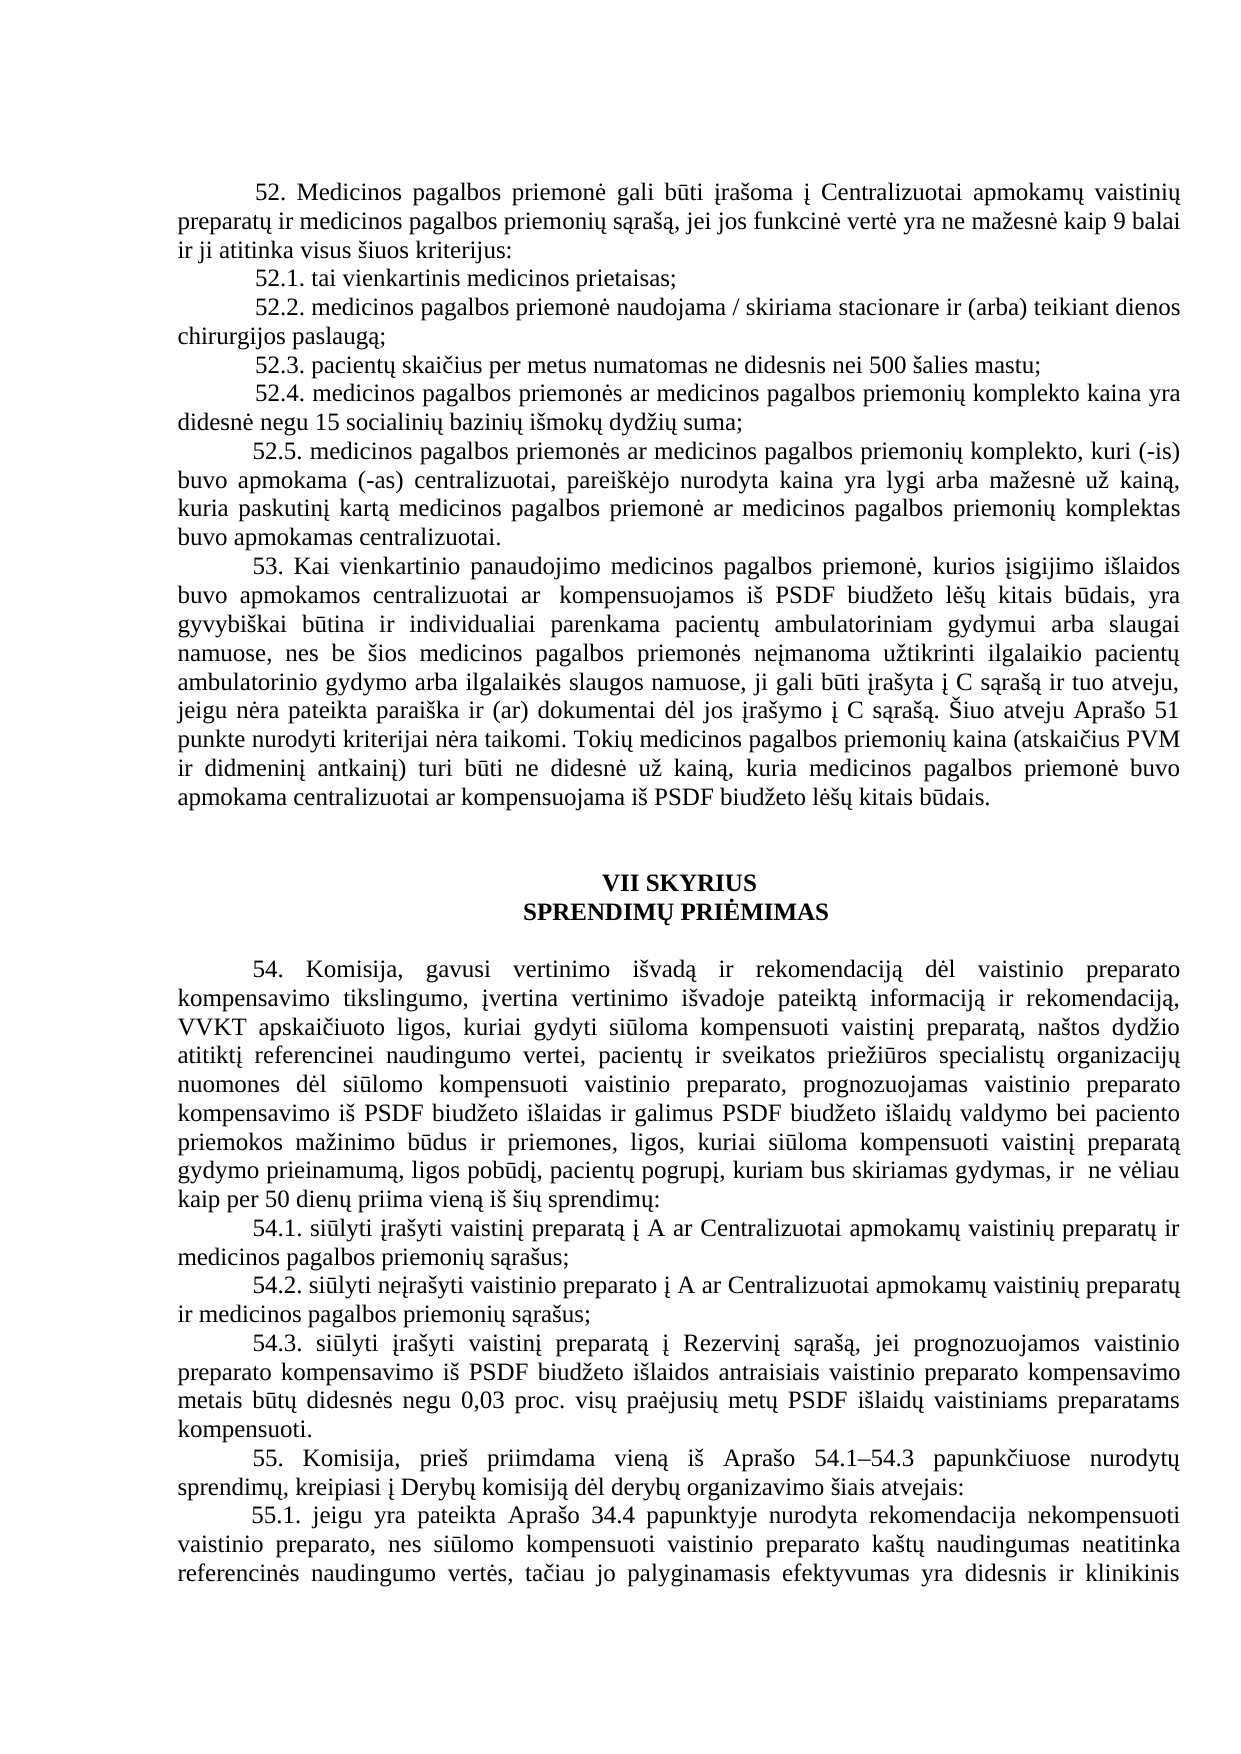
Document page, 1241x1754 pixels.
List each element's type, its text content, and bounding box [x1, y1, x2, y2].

text VII SKYRIUS [177, 868, 1181, 897]
text 54.2. siūlyti neįrašyti vaistinio preparato į A ar Centralizuotai apmokamų vaistinių preparatų ir medicinos pagalbos priemonių sąrašus; [177, 1271, 1181, 1328]
text 52.3. pacientų skaičius per metus numatomas ne didesnis nei 500 šalies mastu; [177, 350, 1181, 378]
text 54.3. siūlyti įrašyti vaistinį preparatą į Rezervinį sąrašą, jei prognozuojamos vaistinio preparato kompensavimo iš PSDF biudžeto išlaidos antraisiais vaistinio preparato kompensavimo metais būtų didesnės negu 0,03 proc. visų praėjusių metų PSDF išlaidų vaistiniams preparatams kompensuoti. [177, 1328, 1181, 1443]
text 54.1. siūlyti įrašyti vaistinį preparatą į A ar Centralizuotai apmokamų vaistinių preparatų ir medicinos pagalbos priemonių sąrašus; [177, 1213, 1181, 1271]
text 53. Kai vienkartinio panaudojimo medicinos pagalbos priemonė, kurios įsigijimo išlaidos buvo apmokamos centralizuotai ar kompensuojamos iš PSDF biudžeto lėšų kitais būdais, yra gyvybiškai būtina ir individualiai parenkama pacientų ambulatoriniam gydymui arba slaugai namuose, nes be šios medicinos pagalbos priemonės neįmanoma užtikrinti ilgalaikio pacientų ambulatorinio gydymo arba ilgalaikės slaugos namuose, ji gali būti įrašyta į C sąrašą ir tuo atveju, jeigu nėra pateikta paraiška ir (ar) dokumentai dėl jos įrašymo į C sąrašą. Šiuo atveju Aprašo 51 punkte nurodyti kriterijai nėra taikomi. Tokių medicinos pagalbos priemonių kaina (atskaičius PVM ir didmeninį antkainį) turi būti ne didesnė už kainą, kuria medicinos pagalbos priemonė buvo apmokama centralizuotai ar kompensuojama iš PSDF biudžeto lėšų kitais būdais. [177, 551, 1181, 811]
text 52.5. medicinos pagalbos priemonės ar medicinos pagalbos priemonių komplekto, kuri (-is) buvo apmokama (-as) centralizuotai, pareiškėjo nurodyta kaina yra lygi arba mažesnė už kainą, kuria paskutinį kartą medicinos pagalbos priemonė ar medicinos pagalbos priemonių komplektas buvo apmokamas centralizuotai. [177, 436, 1181, 551]
text 52.1. tai vienkartinis medicinos prietaisas; [177, 263, 1181, 292]
text 54. Komisija, gavusi vertinimo išvadą ir rekomendaciją dėl vaistinio preparato kompensavimo tikslingumo, įvertina vertinimo išvadoje pateiktą informaciją ir rekomendaciją, VVKT apskaičiuoto ligos, kuriai gydyti siūloma kompensuoti vaistinį preparatą, naštos dydžio atitiktį referencinei naudingumo vertei, pacientų ir sveikatos priežiūros specialistų organizacijų nuomones dėl siūlomo kompensuoti vaistinio preparato, prognozuojamas vaistinio preparato kompensavimo iš PSDF biudžeto išlaidas ir galimus PSDF biudžeto išlaidų valdymo bei paciento priemokos mažinimo būdus ir priemones, ligos, kuriai siūloma kompensuoti vaistinį preparatą gydymo prieinamumą, ligos pobūdį, pacientų pogrupį, kuriam bus skiriamas gydymas, ir ne vėliau kaip per 50 dienų priima vieną iš šių sprendimų: [177, 954, 1181, 1213]
text 55.1. jeigu yra pateikta Aprašo 34.4 papunktyje nurodyta rekomendacija nekompensuoti vaistinio preparato, nes siūlomo kompensuoti vaistinio preparato kaštų naudingumas neatitinka referencinės naudingumo vertės, tačiau jo palyginamasis efektyvumas yra didesnis ir klinikinis [177, 1501, 1181, 1587]
text SPRENDIMŲ PRIĖMIMAS [177, 897, 1181, 926]
text 52. Medicinos pagalbos priemonė gali būti įrašoma į Centralizuotai apmokamų vaistinių preparatų ir medicinos pagalbos priemonių sąrašą, jei jos funkcinė vertė yra ne mažesnė kaip 9 balai ir ji atitinka visus šiuos kriterijus: [177, 177, 1181, 263]
text 52.4. medicinos pagalbos priemonės ar medicinos pagalbos priemonių komplekto kaina yra didesnė negu 15 socialinių bazinių išmokų dydžių suma; [177, 378, 1181, 436]
text 52.2. medicinos pagalbos priemonė naudojama / skiriama stacionare ir (arba) teikiant dienos chirurgijos paslaugą; [177, 292, 1181, 350]
text 55. Komisija, prieš priimdama vieną iš Aprašo 54.1–54.3 papunkčiuose nurodytų sprendimų, kreipiasi į Derybų komisiją dėl derybų organizavimo šiais atvejais: [177, 1443, 1181, 1501]
